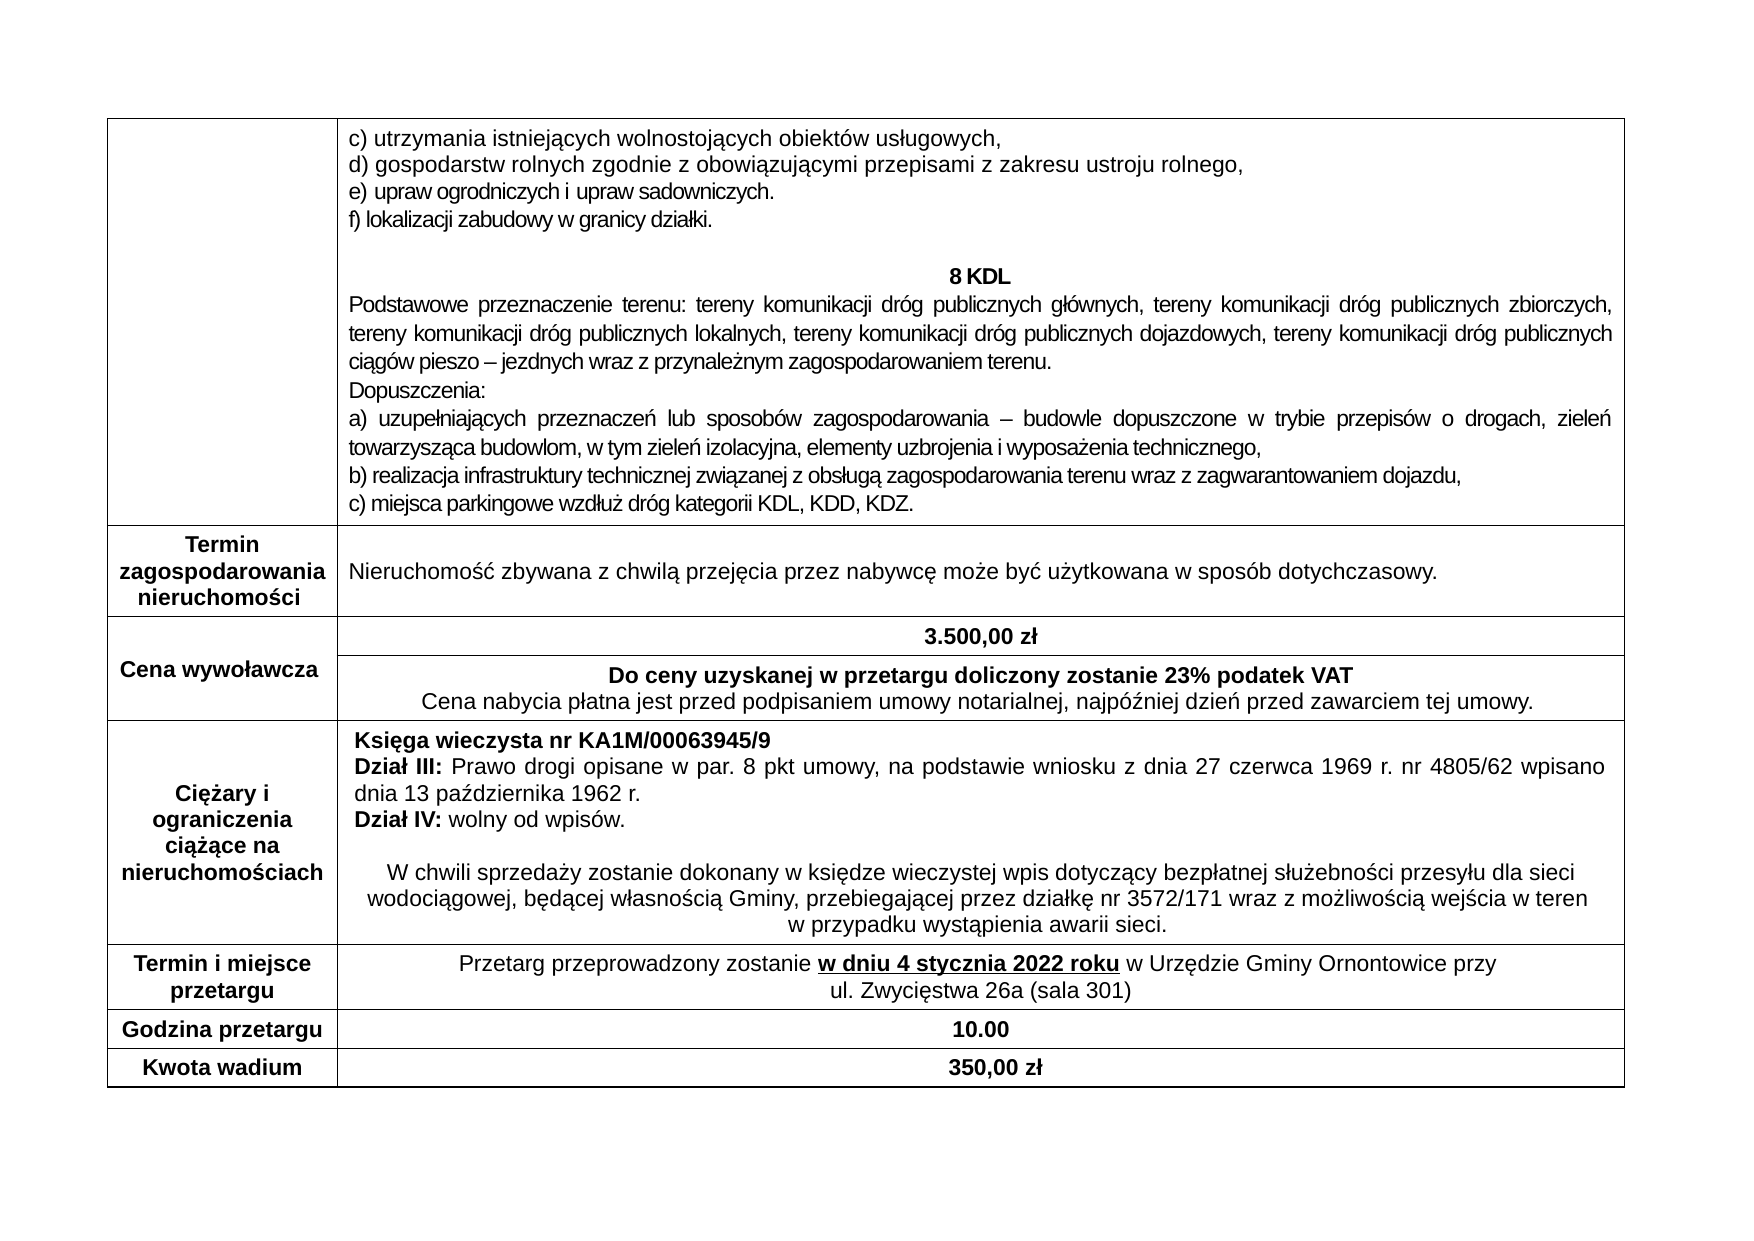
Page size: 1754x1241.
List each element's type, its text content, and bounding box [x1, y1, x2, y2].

table_cell 3.500,00 zł [338, 617, 1624, 655]
table_cell Do ceny uzyskanej w przetargu doliczony zostanie 23% podatek VAT Cena nabycia płatna jest przed podpisaniem umowy notarialnej, najpóźniej dzień przed zawarciem tej umowy. [338, 656, 1624, 720]
table_cell Termin i miejsce przetargu [108, 945, 337, 1009]
table_cell 10.00 [338, 1010, 1624, 1048]
table_cell [108, 119, 337, 524]
table_cell Nieruchomość zbywana z chwilą przejęcia przez nabywcę może być użytkowana w sposób dotychczasowy. [338, 526, 1624, 616]
table_cell Cena wywoławcza [108, 617, 337, 720]
table_cell Godzina przetargu [108, 1010, 337, 1048]
table_cell Kwota wadium [108, 1049, 337, 1086]
table_cell Księga wieczysta nr KA1M/00063945/9 Dział III: Prawo drogi opisane w par. 8 pkt umowy, na podstawie wniosku z dnia 27 czerwca 1969 r. nr 4805/62 wpisano dnia 13 października 1962 r. Dział IV: wolny od wpisów. W chwili sprzedaży zostanie dokonany w księdze wieczystej wpis dotyczący bezpłatnej służebności przesyłu dla sieci wodociągowej, będącej własnością Gminy, przebiegającej przez działkę nr 3572/171 wraz z możliwością wejścia w teren w przypadku wystąpienia awarii sieci. [338, 721, 1624, 943]
table_cell 350,00 zł [338, 1049, 1624, 1086]
table_cell Termin zagospodarowania nieruchomości [108, 526, 337, 616]
table_cell Przetarg przeprowadzony zostanie w dniu 4 stycznia 2022 roku w Urzędzie Gminy Ornontowice przy ul. Zwycięstwa 26a (sala 301) [338, 945, 1624, 1009]
table_cell Ciężary i ograniczenia ciążące na nieruchomościach [108, 721, 337, 943]
table_cell c) utrzymania istniejących wolnostojących obiektów usługowych, d) gospodarstw rolnych zgodnie z obowiązującymi przepisami z zakresu ustroju rolnego, e) upraw ogrodniczych i upraw sadowniczych. f) lokalizacji zabudowy w granicy działki. 8 KDL Podstawowe przeznaczenie terenu: tereny komunikacji dróg publicznych głównych, tereny komunikacji dróg publicznych zbiorczych, tereny komunikacji dróg publicznych lokalnych, tereny komunikacji dróg publicznych dojazdowych, tereny komunikacji dróg publicznych ciągów pieszo – jezdnych wraz z przynależnym zagospodarowaniem terenu. Dopuszczenia: a) uzupełniających przeznaczeń lub sposobów zagospodarowania – budowle dopuszczone w trybie przepisów o drogach, zieleń towarzysząca budowlom, w tym zieleń izolacyjna, elementy uzbrojenia i wyposażenia technicznego, b) realizacja infrastruktury technicznej związanej z obsługą zagospodarowania terenu wraz z zagwarantowaniem dojazdu, c) miejsca parkingowe wzdłuż dróg kategorii KDL, KDD, KDZ. [338, 119, 1624, 524]
